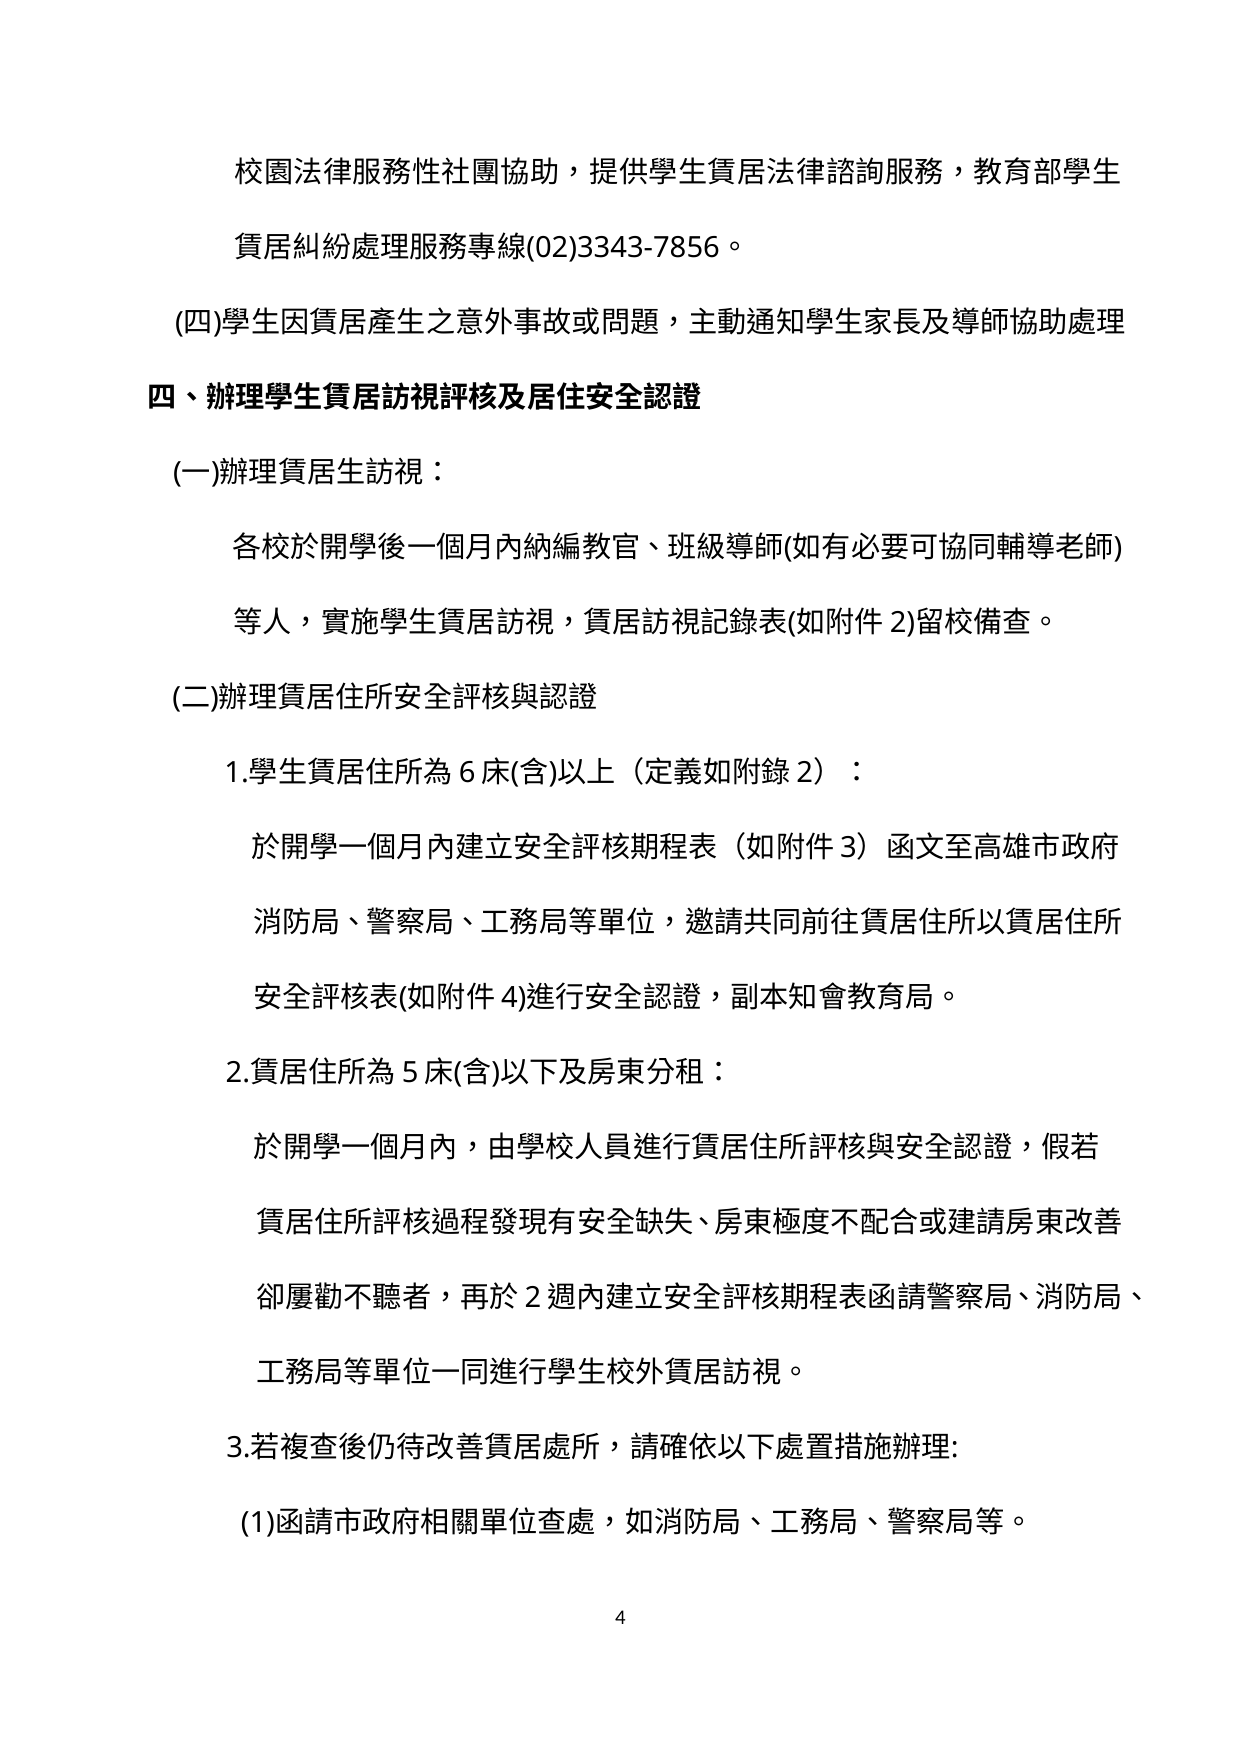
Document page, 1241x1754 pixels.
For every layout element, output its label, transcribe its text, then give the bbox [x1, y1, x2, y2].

text (1)函請市政府相關單位查處，如消防局、工務局、警察局等。 [118, 1482, 1122, 1557]
text (三)如遇學生陳訴租屋爭議時，應由本校法律顧問協助調解或轉介專業團體、校園法律服務性社團協助，提供學生賃居法律諮詢服務，教育部學生賃居糾紛處理服務專線(02)3343-7856。 [173, 132, 1122, 282]
text 各校於開學後一個月內納編教官、班級導師(如有必要可協同輔導老師)等人，實施學生賃居訪視，賃居訪視記錄表(如附件2)留校備查。 [232, 507, 1122, 657]
text (四)學生因賃居產生之意外事故或問題，主動通知學生家長及導師協助處理。 [175, 282, 1122, 357]
text 於開學一個月內建立安全評核期程表（如附件3）函文至高雄市政府消防局、警察局、工務局等單位，邀請共同前往賃居住所以賃居住所安全評核表(如附件4)進行安全認證，副本知會教育局。 [251, 807, 1122, 1032]
text 於開學一個月內，由學校人員進行賃居住所評核與安全認證，假若賃居住所評核過程發現有安全缺失、房東極度不配合或建請房東改善卻屢勸不聽者，再於2週內建立安全評核期程表函請警察局、消防局、工務局等單位一同進行學生校外賃居訪視。 [254, 1107, 1122, 1407]
text (二)辦理賃居住所安全評核與認證 [172, 657, 1122, 732]
text 1.學生賃居住所為6床(含)以上（定義如附錄2）： [224, 732, 1122, 807]
text 3.若複查後仍待改善賃居處所，請確依以下處置措施辦理: [156, 1407, 1122, 1482]
text 四、辦理學生賃居訪視評核及居住安全認證 [118, 357, 1122, 432]
text 2.賃居住所為5床(含)以下及房東分租： [225, 1032, 1122, 1107]
text (一)辦理賃居生訪視： [173, 432, 1122, 507]
